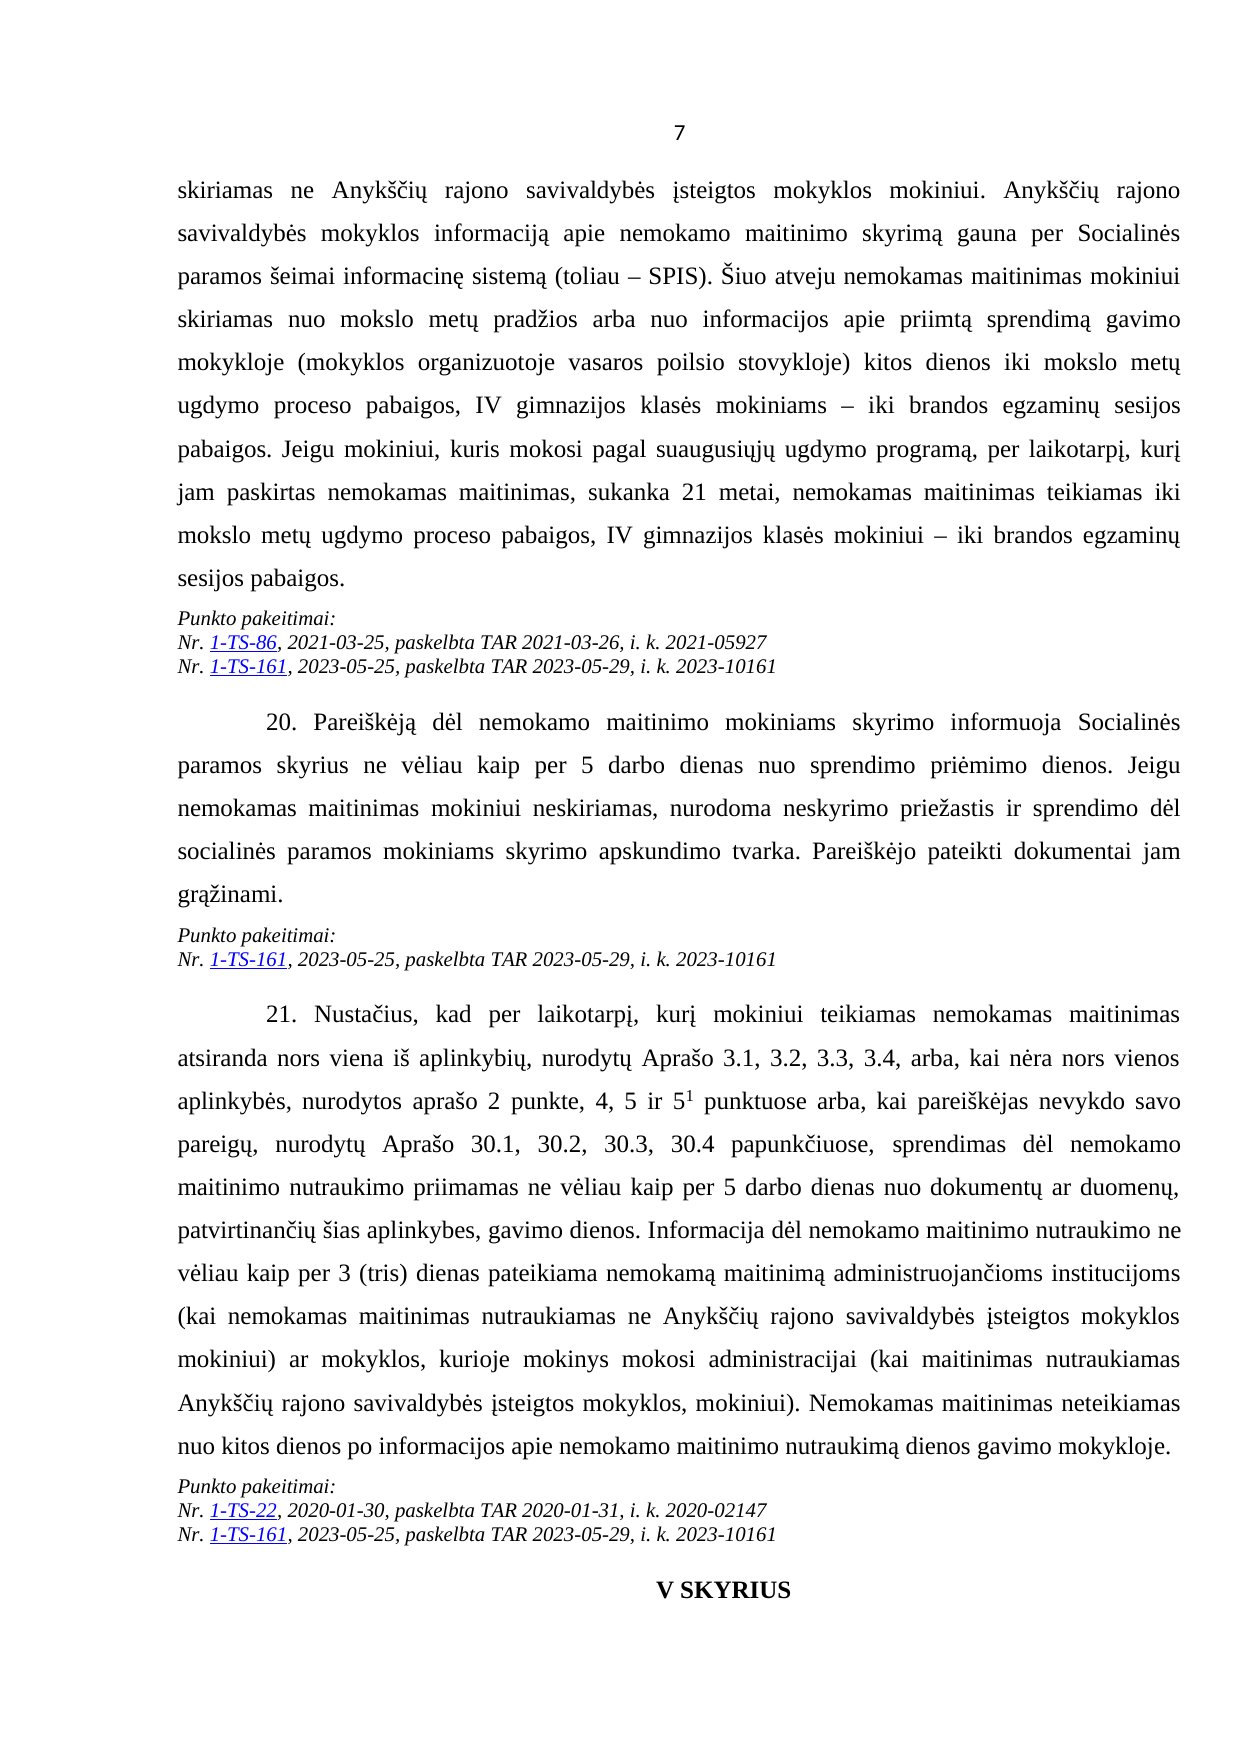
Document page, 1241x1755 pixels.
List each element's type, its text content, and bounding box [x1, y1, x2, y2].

text Punkto pakeitimai: [177, 923, 1181, 947]
text V SKYRIUS [266, 1575, 1181, 1604]
text skiriamas ne Anykščių rajono savivaldybės įsteigtos mokyklos mokiniui. Anykščių rajono savivaldybės mokyklos informaciją apie nemokamo maitinimo skyrimą gauna per Socialinės paramos šeimai informacinę sistemą (toliau – SPIS). Šiuo atveju nemokamas maitinimas mokiniui skiriamas nuo mokslo metų pradžios arba nuo informacijos apie priimtą sprendimą gavimo mokykloje (mokyklos organizuotoje vasaros poilsio stovykloje) kitos dienos iki mokslo metų ugdymo proceso pabaigos, IV gimnazijos klasės mokiniams – iki brandos egzaminų sesijos pabaigos. Jeigu mokiniui, kuris mokosi pagal suaugusiųjų ugdymo programą, per laikotarpį, kurį jam paskirtas nemokamas maitinimas, sukanka 21 metai, nemokamas maitinimas teikiamas iki mokslo metų ugdymo proceso pabaigos, IV gimnazijos klasės mokiniui – iki brandos egzaminų sesijos pabaigos. [177, 175, 1181, 592]
text Nr. 1-TS-22, 2020-01-30, paskelbta TAR 2020-01-31, i. k. 2020-02147 [177, 1498, 1181, 1522]
text 20. Pareiškėją dėl nemokamo maitinimo mokiniams skyrimo informuoja Socialinės paramos skyrius ne vėliau kaip per 5 darbo dienas nuo sprendimo priėmimo dienos. Jeigu nemokamas maitinimas mokiniui neskiriamas, nurodoma neskyrimo priežastis ir sprendimo dėl socialinės paramos mokiniams skyrimo apskundimo tvarka. Pareiškėjo pateikti dokumentai jam grąžinami. [177, 707, 1181, 908]
text Punkto pakeitimai: [177, 606, 1181, 630]
text 21. Nustačius, kad per laikotarpį, kurį mokiniui teikiamas nemokamas maitinimas atsiranda nors viena iš aplinkybių, nurodytų Aprašo 3.1, 3.2, 3.3, 3.4, arba, kai nėra nors vienos aplinkybės, nurodytos aprašo 2 punkte, 4, 5 ir 51 punktuose arba, kai pareiškėjas nevykdo savo pareigų, nurodytų Aprašo 30.1, 30.2, 30.3, 30.4 papunkčiuose, sprendimas dėl nemokamo maitinimo nutraukimo priimamas ne vėliau kaip per 5 darbo dienas nuo dokumentų ar duomenų, patvirtinančių šias aplinkybes, gavimo dienos. Informacija dėl nemokamo maitinimo nutraukimo ne vėliau kaip per 3 (tris) dienas pateikiama nemokamą maitinimą administruojančioms institucijoms (kai nemokamas maitinimas nutraukiamas ne Anykščių rajono savivaldybės įsteigtos mokyklos mokiniui) ar mokyklos, kurioje mokinys mokosi administracijai (kai maitinimas nutraukiamas Anykščių rajono savivaldybės įsteigtos mokyklos, mokiniui). Nemokamas maitinimas neteikiamas nuo kitos dienos po informacijos apie nemokamo maitinimo nutraukimą dienos gavimo mokykloje. [177, 999, 1181, 1459]
text Nr. 1-TS-161, 2023-05-25, paskelbta TAR 2023-05-29, i. k. 2023-10161 [177, 947, 1181, 971]
text Punkto pakeitimai: [177, 1474, 1181, 1498]
text Nr. 1-TS-161, 2023-05-25, paskelbta TAR 2023-05-29, i. k. 2023-10161 [177, 1522, 1181, 1546]
text Nr. 1-TS-161, 2023-05-25, paskelbta TAR 2023-05-29, i. k. 2023-10161 [177, 654, 1181, 678]
text Nr. 1-TS-86, 2021-03-25, paskelbta TAR 2021-03-26, i. k. 2021-05927 [177, 630, 1181, 654]
